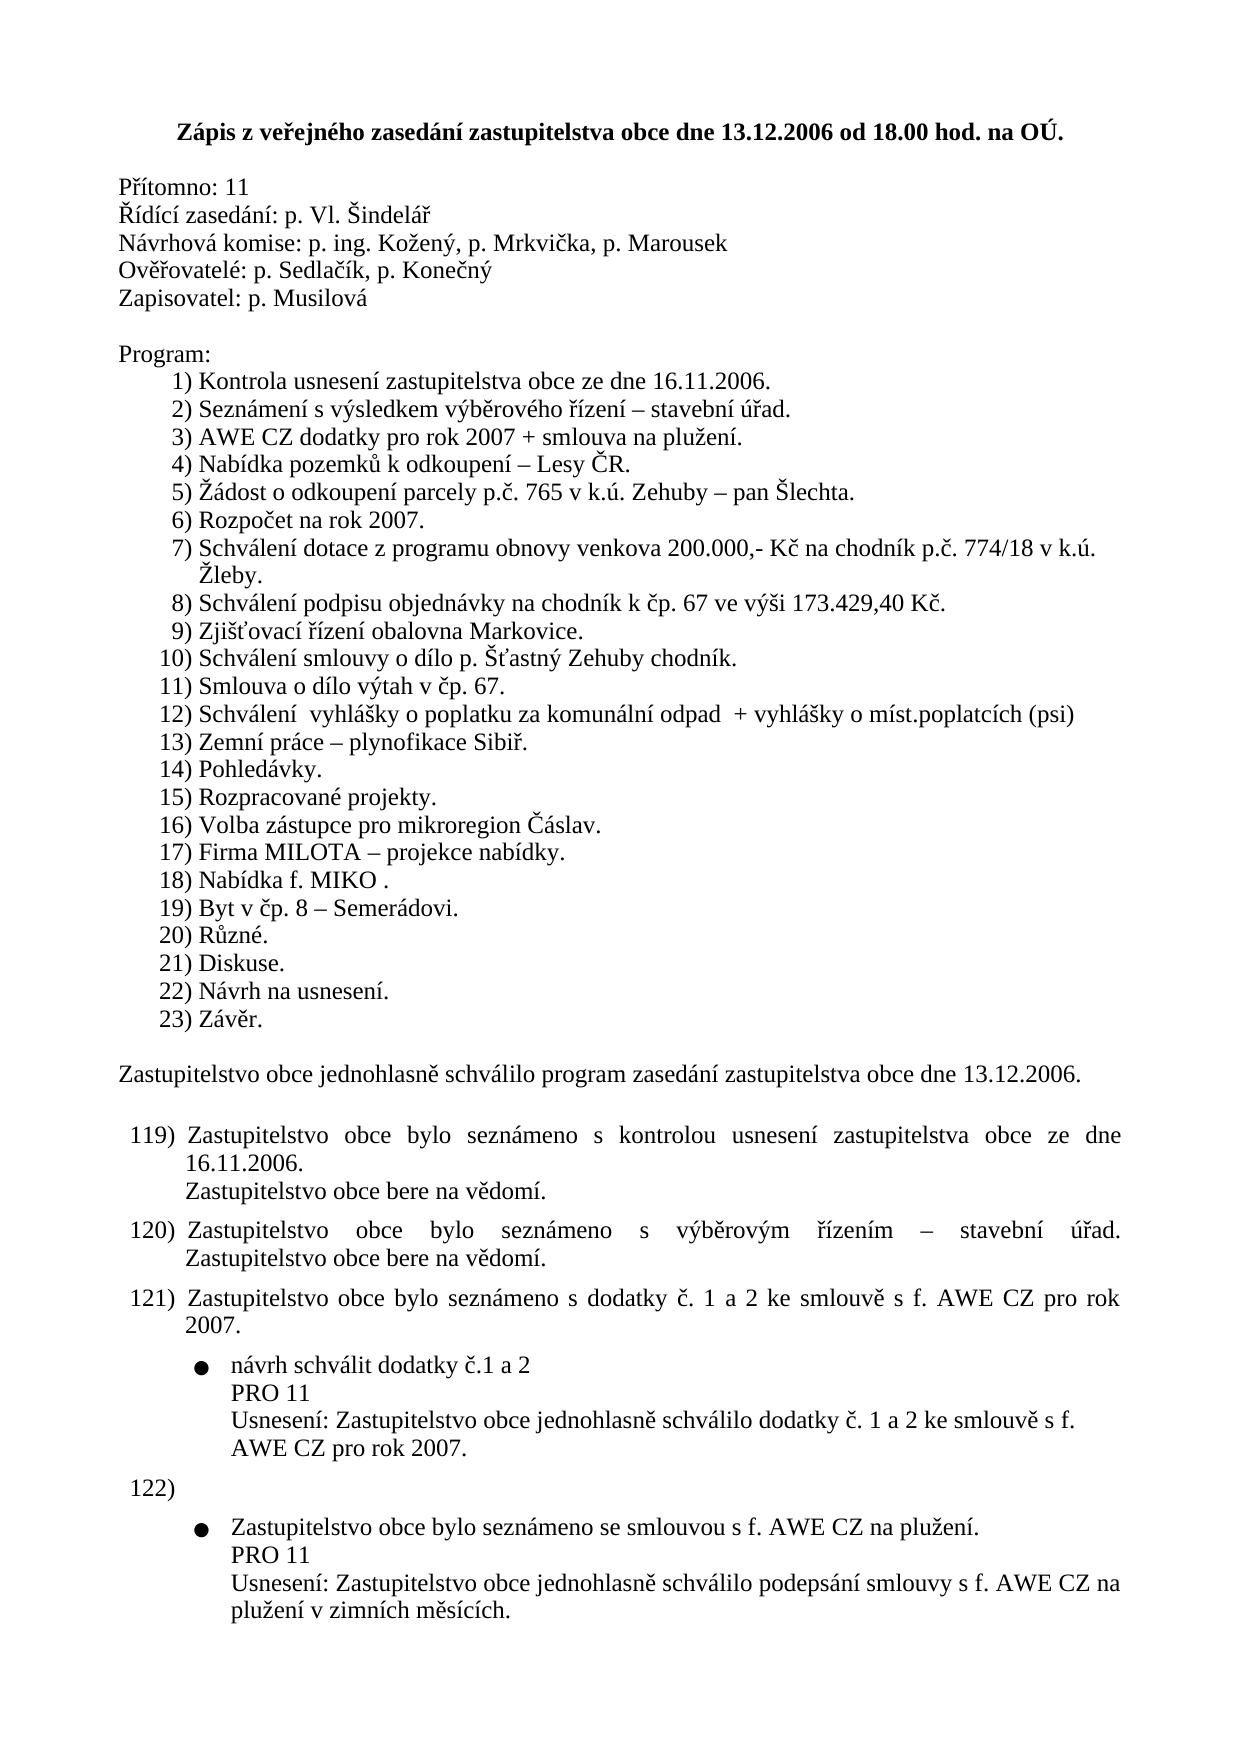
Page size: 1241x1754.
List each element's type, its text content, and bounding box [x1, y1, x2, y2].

text Zápis z veřejného zasedání zastupitelstva obce dne 13.12.2006 od 18.00 hod. na OÚ. [118, 118, 1122, 146]
list Byt v čp. 8 – Semerádovi. [154, 894, 1122, 922]
list Zemní práce – plynofikace Sibiř. [154, 728, 1122, 755]
list Kontrola usnesení zastupitelstva obce ze dne 16.11.2006. [154, 367, 1122, 395]
list Firma MILOTA – projekce nabídky. [154, 838, 1122, 866]
list návrh schválit dodatky č.1 a 2 PRO 11 Usnesení: Zastupitelstvo obce jednohlasně schválilo dodatky č. 1 a 2 ke smlouvě s f. AWE CZ pro rok 2007. [193, 1351, 1122, 1462]
list Zastupitelstvo obce bylo seznámeno s kontrolou usnesení zastupitelstva obce ze dne 16.11.2006. Zastupitelstvo obce bere na vědomí. [129, 1122, 1122, 1205]
list Diskuse. [154, 949, 1122, 977]
text Zastupitelstvo obce jednohlasně schválilo program zasedání zastupitelstva obce dne 13.12.2006. [118, 1060, 1122, 1088]
list Zastupitelstvo obce bylo seznámeno s dodatky č. 1 a 2 ke smlouvě s f. AWE CZ pro rok 2007. [129, 1284, 1122, 1339]
text Řídící zasedání: p. Vl. Šindelář [118, 201, 1122, 229]
list Schválení smlouvy o dílo p. Šťastný Zehuby chodník. [154, 644, 1122, 672]
list Zastupitelstvo obce bylo seznámeno se smlouvou s f. AWE CZ na plužení. PRO 11 Usnesení: Zastupitelstvo obce jednohlasně schválilo podepsání smlouvy s f. AWE CZ na plužení v zimních měsících. [193, 1513, 1122, 1624]
list Seznámení s výsledkem výběrového řízení – stavební úřad. [154, 395, 1122, 423]
list Nabídka f. MIKO . [154, 866, 1122, 894]
list Nabídka pozemků k odkoupení – Lesy ČR. [154, 451, 1122, 478]
list Různé. [154, 922, 1122, 949]
list Zjišťovací řízení obalovna Markovice. [154, 617, 1122, 644]
list Schválení dotace z programu obnovy venkova 200.000,- Kč na chodník p.č. 774/18 v k.ú. Žleby. [154, 534, 1122, 589]
list Volba zástupce pro mikroregion Čáslav. [154, 811, 1122, 838]
list Zastupitelstvo obce bylo seznámeno s výběrovým řízením – stavební úřad. Zastupitelstvo obce bere na vědomí. [129, 1217, 1122, 1272]
list Rozpočet na rok 2007. [154, 506, 1122, 534]
list Rozpracované projekty. [154, 783, 1122, 811]
list Schválení vyhlášky o poplatku za komunální odpad + vyhlášky o míst.poplatcích (psi) [154, 700, 1122, 728]
text Program: [118, 340, 1122, 367]
text Zapisovatel: p. Musilová [118, 284, 1122, 312]
list Návrh na usnesení. [154, 977, 1122, 1005]
text Ověřovatelé: p. Sedlačík, p. Konečný [118, 257, 1122, 284]
list Schválení podpisu objednávky na chodník k čp. 67 ve výši 173.429,40 Kč. [154, 589, 1122, 617]
text Návrhová komise: p. ing. Kožený, p. Mrkvička, p. Marousek [118, 229, 1122, 257]
list Pohledávky. [154, 755, 1122, 783]
list Žádost o odkoupení parcely p.č. 765 v k.ú. Zehuby – pan Šlechta. [154, 478, 1122, 506]
text Přítomno: 11 [118, 173, 1122, 201]
list Smlouva o dílo výtah v čp. 67. [154, 672, 1122, 700]
list Závěr. [154, 1005, 1122, 1032]
list AWE CZ dodatky pro rok 2007 + smlouva na plužení. [154, 423, 1122, 451]
